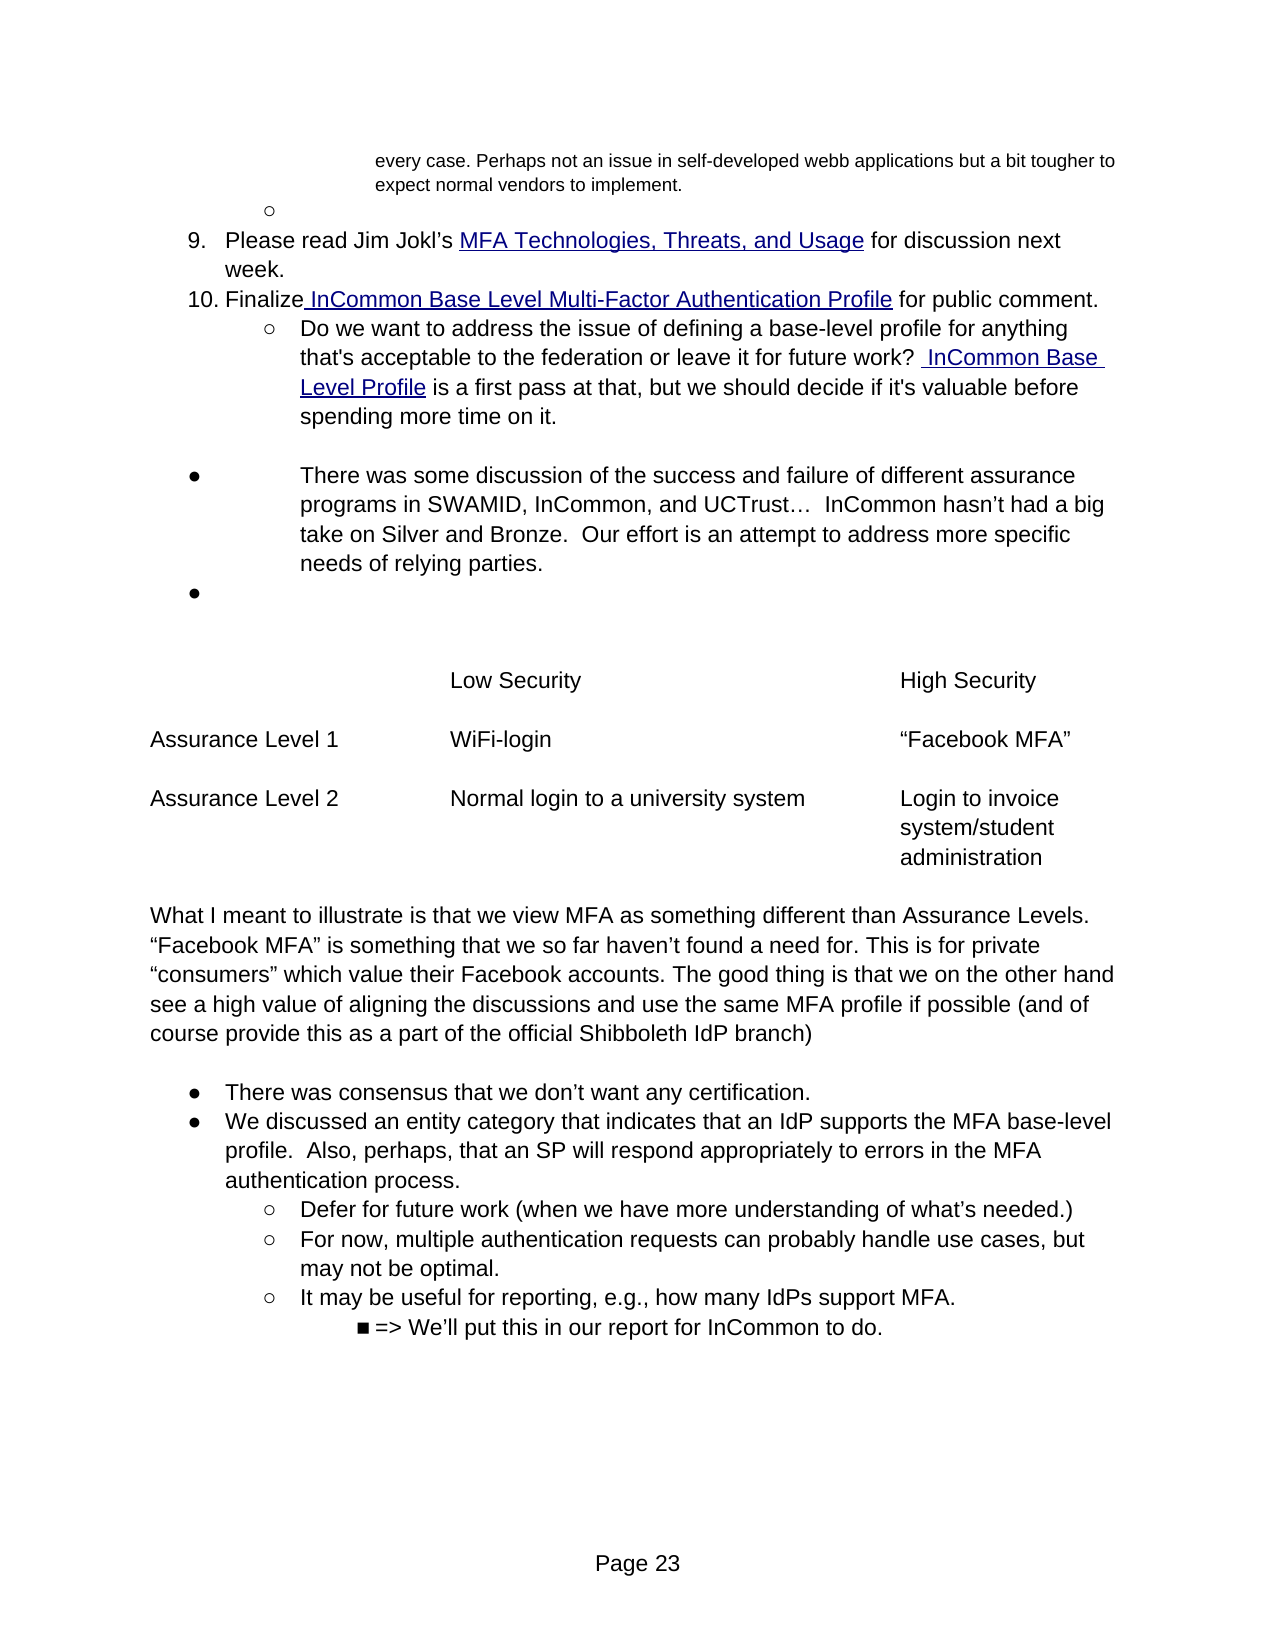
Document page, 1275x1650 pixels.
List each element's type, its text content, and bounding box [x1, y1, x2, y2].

text Low Security High Security [150, 668, 1125, 694]
list There was consensus that we don’t want any certification. [187, 1079, 1125, 1105]
list every case. Perhaps not an issue in self-developed webb applications but a bit tougher to expect normal vendors to implement. [356, 150, 1125, 195]
text Assurance Level 2 Normal login to a university system Login to invoice [150, 786, 1125, 811]
list We discussed an entity category that indicates that an IdP supports the MFA base-level profile. Also, perhaps, that an SP will respond appropriately to errors in the MFA authentication process. [187, 1109, 1125, 1193]
list Please read Jim Jokl’s MFA Technologies, Threats, and Usage for discussion next week. [187, 227, 1125, 282]
list Defer for future work (when we have more understanding of what’s needed.) [262, 1197, 1125, 1222]
list It may be useful for reporting, e.g., how many IdPs support MFA. [262, 1285, 1125, 1311]
text What I meant to illustrate is that we view MFA as something different than Assurance Levels. “Facebook MFA” is something that we so far haven’t found a need for. This is for private “consumers” which value their Facebook accounts. The good thing is that we on the other hand see a high value of aligning the discussions and use the same MFA profile if possible (and of course provide this as a part of the official Shibboleth IdP branch) [150, 903, 1125, 1046]
list For now, multiple authentication requests can probably handle use cases, but may not be optimal. [262, 1226, 1125, 1281]
list Do we want to address the issue of defining a base-level profile for anything that's acceptable to the federation or leave it for future work? InCommon Base Level Profile is a first pass at that, but we should decide if it's valuable before spending more time on it. [262, 316, 1125, 429]
list => We’ll put this in our report for InCommon to do. [356, 1314, 1125, 1340]
list Finalize InCommon Base Level Multi-Factor Authentication Profile for public comment. [187, 286, 1125, 312]
text system/student administration [900, 815, 1125, 870]
text Assurance Level 1 WiFi-login “Facebook MFA” [150, 727, 1125, 752]
list There was some discussion of the success and failure of different assurance programs in SWAMID, InCommon, and UCTrust… InCommon hasn’t had a big take on Silver and Bronze. Our effort is an attempt to address more specific needs of relying parties. [187, 462, 1125, 576]
